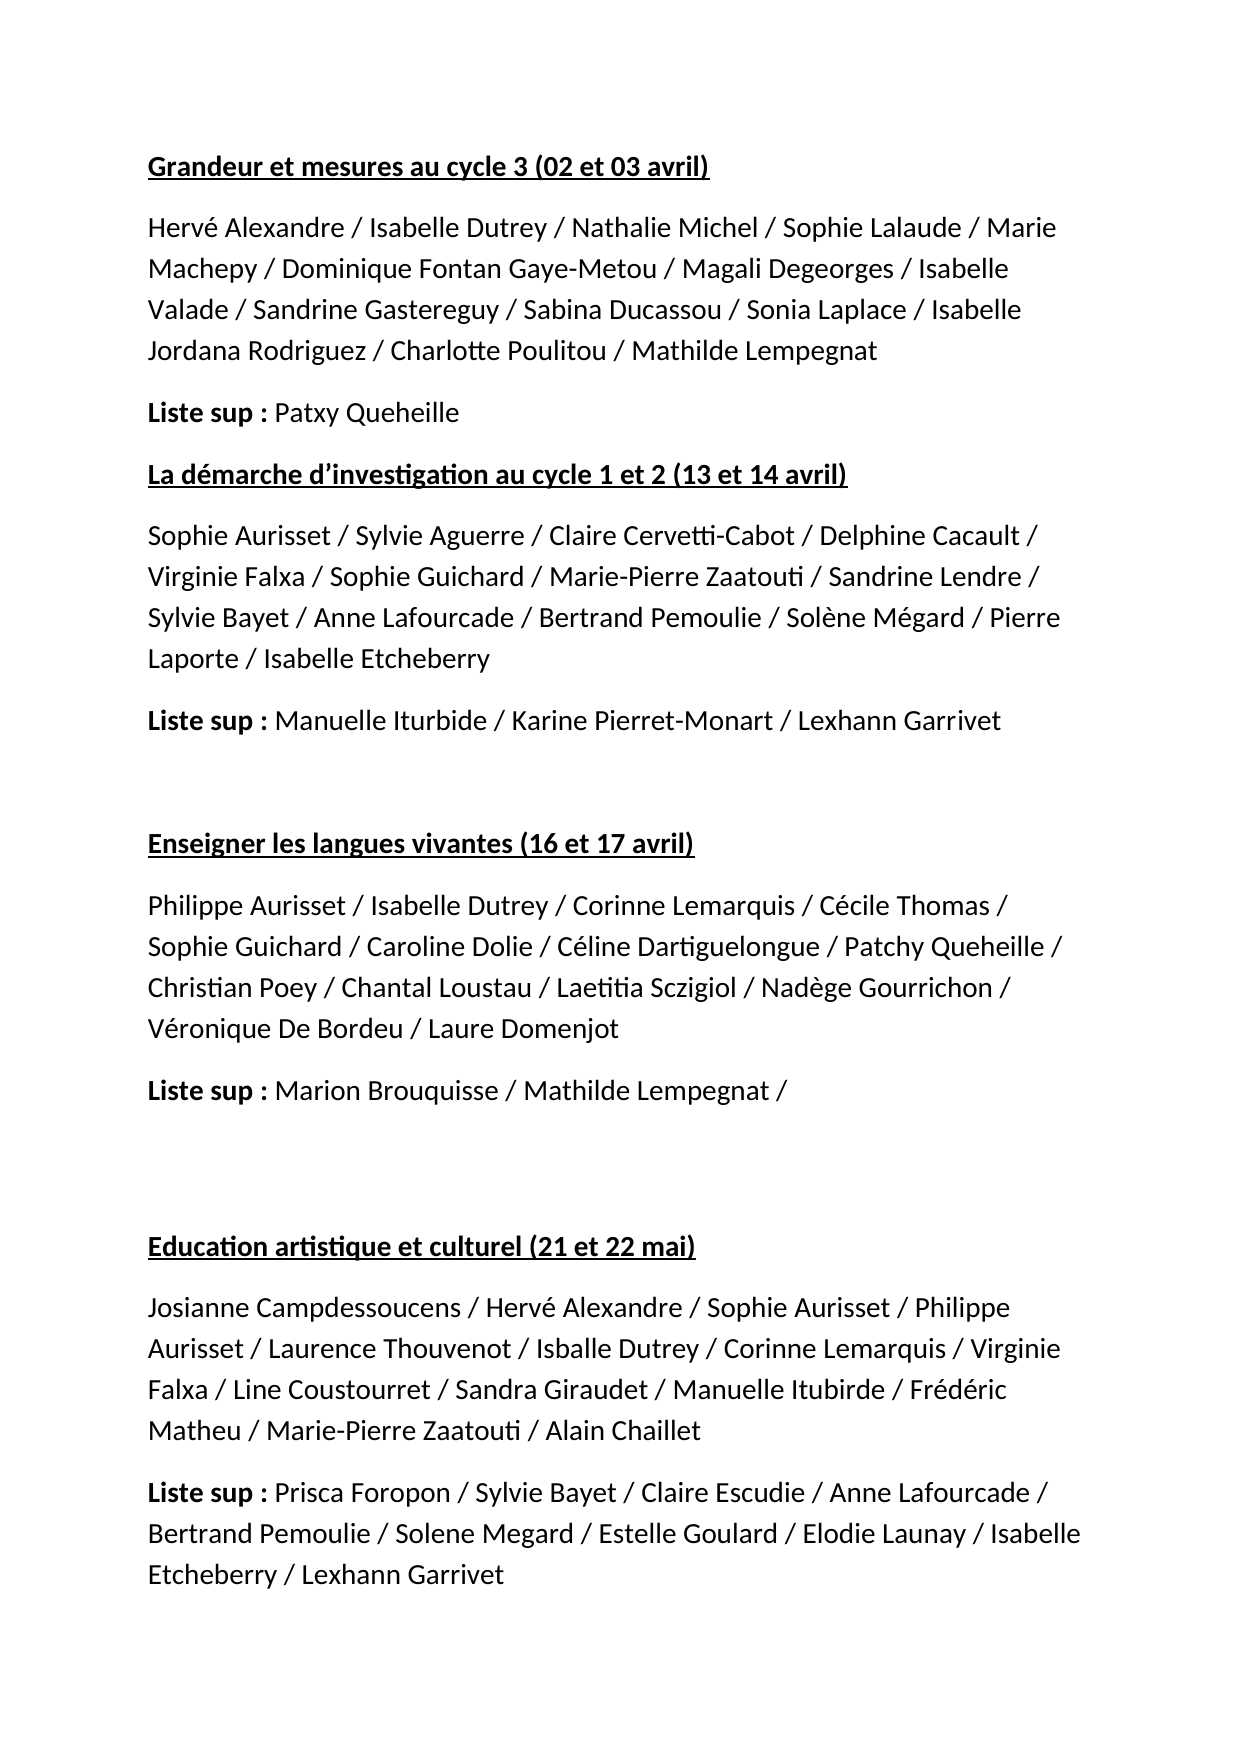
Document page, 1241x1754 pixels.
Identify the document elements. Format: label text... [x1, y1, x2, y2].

text Education artistique et culturel (21 et 22 mai) [148, 1228, 1093, 1263]
text Enseigner les langues vivantes (16 et 17 avril) [148, 826, 1093, 861]
text Philippe Aurisset / Isabelle Dutrey / Corinne Lemarquis / Cécile Thomas / Sophie Guichard / Caroline Dolie / Céline Dartiguelongue / Patchy Queheille / Christian Poey / Chantal Loustau / Laetitia Sczigiol / Nadège Gourrichon / Véronique De Bordeu / Laure Domenjot [148, 887, 1093, 1046]
text Sophie Aurisset / Sylvie Aguerre / Claire Cervetti-Cabot / Delphine Cacault / Virginie Falxa / Sophie Guichard / Marie-Pierre Zaatouti / Sandrine Lendre / Sylvie Bayet / Anne Lafourcade / Bertrand Pemoulie / Solène Mégard / Pierre Laporte / Isabelle Etcheberry [148, 517, 1093, 676]
text Grandeur et mesures au cycle 3 (02 et 03 avril) [148, 148, 1093, 183]
text Josianne Campdessoucens / Hervé Alexandre / Sophie Aurisset / Philippe Aurisset / Laurence Thouvenot / Isballe Dutrey / Corinne Lemarquis / Virginie Falxa / Line Coustourret / Sandra Giraudet / Manuelle Itubirde / Frédéric Matheu / Marie-Pierre Zaatouti / Alain Chaillet [148, 1289, 1093, 1448]
text La démarche d’investigation au cycle 1 et 2 (13 et 14 avril) [148, 456, 1093, 491]
text Liste sup : Prisca Foropon / Sylvie Bayet / Claire Escudie / Anne Lafourcade / Bertrand Pemoulie / Solene Megard / Estelle Goulard / Elodie Launay / Isabelle Etcheberry / Lexhann Garrivet [148, 1474, 1093, 1592]
text Liste sup : Manuelle Iturbide / Karine Pierret-Monart / Lexhann Garrivet [148, 702, 1093, 738]
text Hervé Alexandre / Isabelle Dutrey / Nathalie Michel / Sophie Lalaude / Marie Machepy / Dominique Fontan Gaye-Metou / Magali Degeorges / Isabelle Valade / Sandrine Gastereguy / Sabina Ducassou / Sonia Laplace / Isabelle Jordana Rodriguez / Charlotte Poulitou / Mathilde Lempegnat [148, 209, 1093, 368]
text Liste sup : Patxy Queheille [148, 394, 1093, 429]
text Liste sup : Marion Brouquisse / Mathilde Lempegnat / [148, 1072, 1093, 1108]
